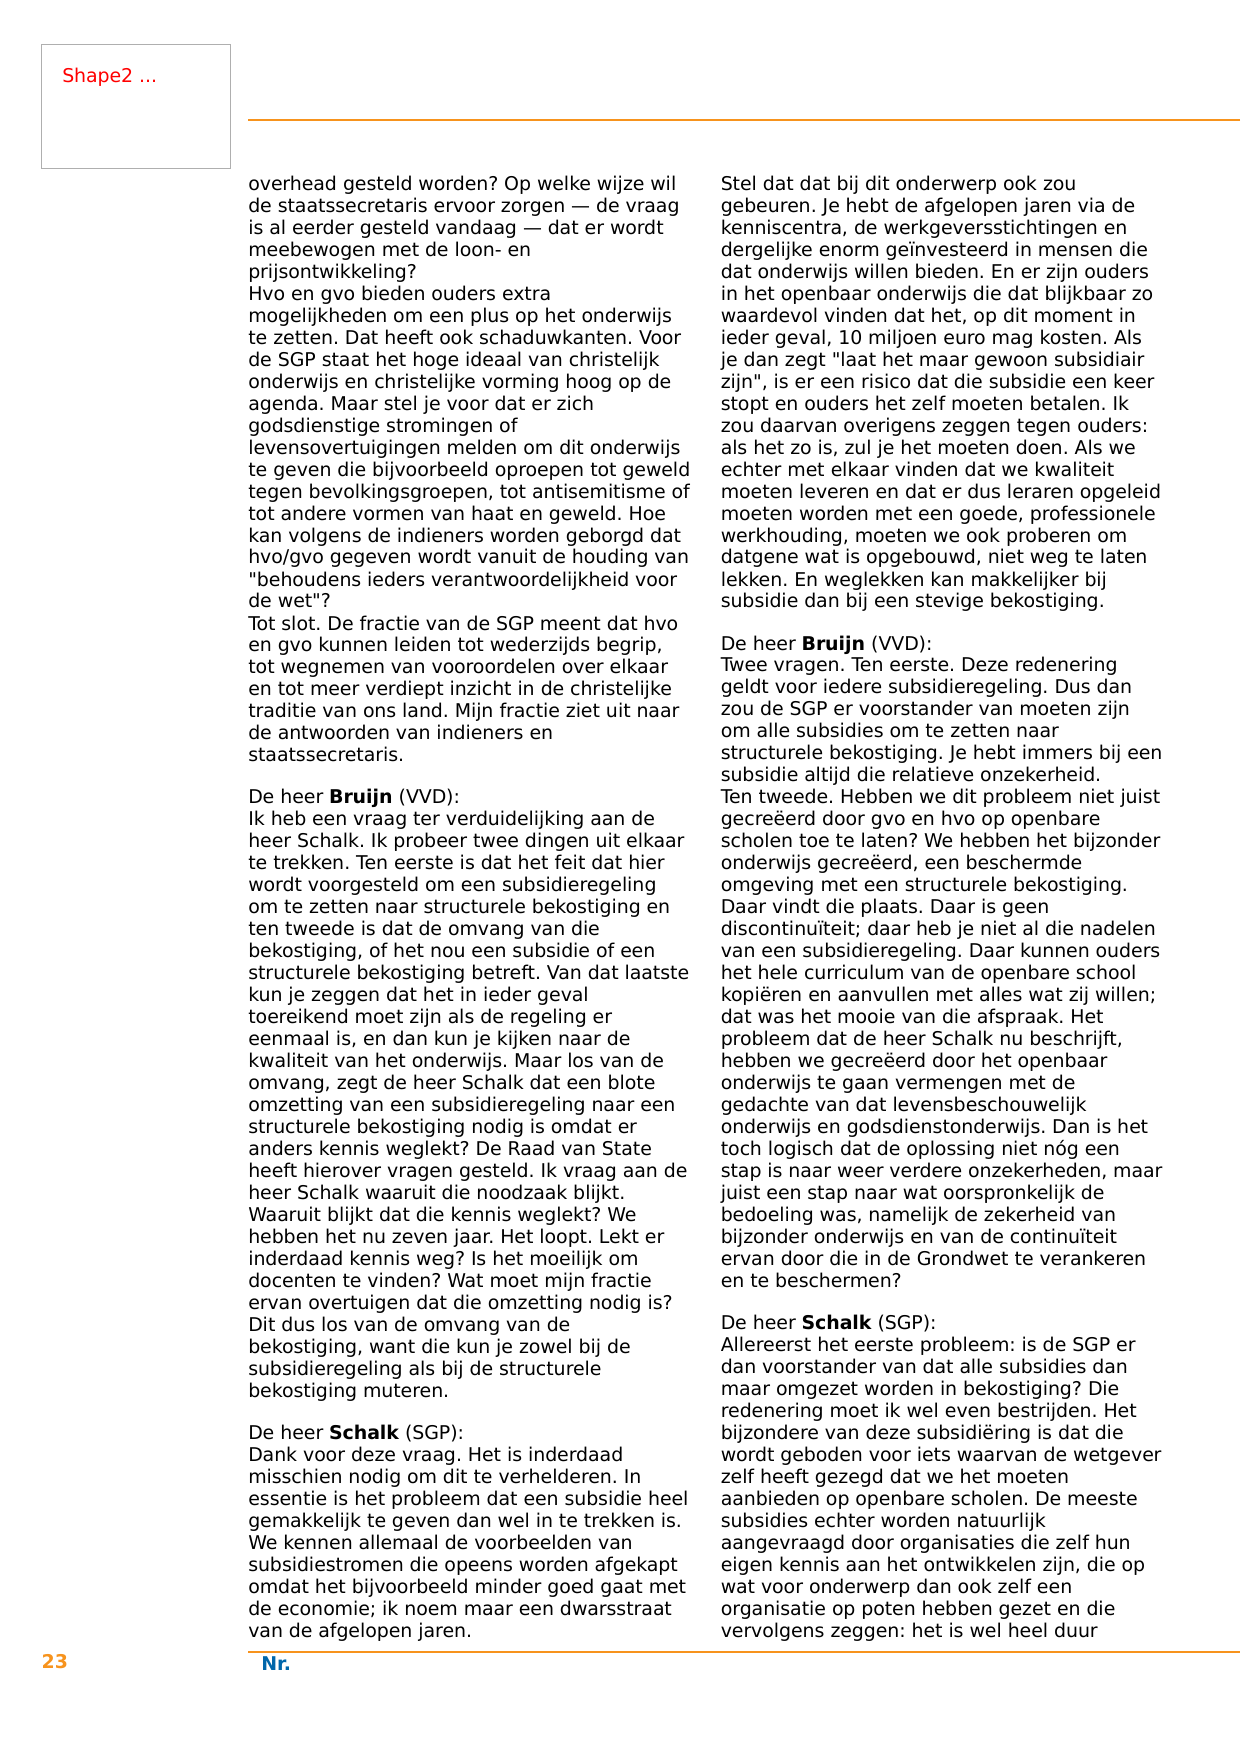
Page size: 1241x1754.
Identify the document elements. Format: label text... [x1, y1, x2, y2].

text Twee vragen. Ten eerste. Deze redenering geldt voor iedere subsidieregeling. Dus dan zou de SGP er voorstander van moeten zijn om alle subsidies om te zetten naar structurele bekostiging. Je hebt immers bij een subsidie altijd die relatieve onzekerheid. [721, 654, 1163, 786]
text Stel dat dat bij dit onderwerp ook zou gebeuren. Je hebt de afgelopen jaren via de kenniscentra, de werkgeversstichtingen en dergelijke enorm geïnvesteerd in mensen die dat onderwijs willen bieden. En er zijn ouders in het openbaar onderwijs die dat blijkbaar zo waardevol vinden dat het, op dit moment in ieder geval, 10 miljoen euro mag kosten. Als je dan zegt "laat het maar gewoon subsidiair zijn", is er een risico dat die subsidie een keer stopt en ouders het zelf moeten betalen. Ik zou daarvan overigens zeggen tegen ouders: als het zo is, zul je het moeten doen. Als we echter met elkaar vinden dat we kwaliteit moeten leveren en dat er dus leraren opgeleid moeten worden met een goede, professionele werkhouding, moeten we ook proberen om datgene wat is opgebouwd, niet weg te laten lekken. En weglekken kan makkelijker bij subsidie dan bij een stevige bekostiging. [721, 173, 1163, 612]
text overhead gesteld worden? Op welke wijze wil de staatssecretaris ervoor zorgen — de vraag is al eerder gesteld vandaag — dat er wordt meebewogen met de loon- en prijsontwikkeling? [248, 173, 691, 283]
text De heer Bruijn (VVD): [721, 632, 1163, 654]
text Dank voor deze vraag. Het is inderdaad misschien nodig om dit te verhelderen. In essentie is het probleem dat een subsidie heel gemakkelijk te geven dan wel in te trekken is. We kennen allemaal de voorbeelden van subsidiestromen die opeens worden afgekapt omdat het bijvoorbeeld minder goed gaat met de economie; ik noem maar een dwarsstraat van de afgelopen jaren. [248, 1444, 691, 1641]
text De heer Schalk (SGP): [248, 1422, 691, 1444]
text Hvo en gvo bieden ouders extra mogelijkheden om een plus op het onderwijs te zetten. Dat heeft ook schaduwkanten. Voor de SGP staat het hoge ideaal van christelijk onderwijs en christelijke vorming hoog op de agenda. Maar stel je voor dat er zich godsdienstige stromingen of levensovertuigingen melden om dit onderwijs te geven die bijvoorbeeld oproepen tot geweld tegen bevolkingsgroepen, tot antisemitisme of tot andere vormen van haat en geweld. Hoe kan volgens de indieners worden geborgd dat hvo/gvo gegeven wordt vanuit de houding van "behoudens ieders verantwoordelijkheid voor de wet"? [248, 283, 691, 612]
text Ten tweede. Hebben we dit probleem niet juist gecreëerd door gvo en hvo op openbare scholen toe te laten? We hebben het bijzonder onderwijs gecreëerd, een beschermde omgeving met een structurele bekostiging. Daar vindt die plaats. Daar is geen discontinuïteit; daar heb je niet al die nadelen van een subsidieregeling. Daar kunnen ouders het hele curriculum van de openbare school kopiëren en aanvullen met alles wat zij willen; dat was het mooie van die afspraak. Het probleem dat de heer Schalk nu beschrijft, hebben we gecreëerd door het openbaar onderwijs te gaan vermengen met de gedachte van dat levensbeschouwelijk onderwijs en godsdienstonderwijs. Dan is het toch logisch dat de oplossing niet nóg een stap is naar weer verdere onzekerheden, maar juist een stap naar wat oorspronkelijk de bedoeling was, namelijk de zekerheid van bijzonder onderwijs en van de continuïteit ervan door die in de Grondwet te verankeren en te beschermen? [721, 786, 1163, 1292]
text Tot slot. De fractie van de SGP meent dat hvo en gvo kunnen leiden tot wederzijds begrip, tot wegnemen van vooroordelen over elkaar en tot meer verdiept inzicht in de christelijke traditie van ons land. Mijn fractie ziet uit naar de antwoorden van indieners en staatssecretaris. [248, 612, 691, 766]
text Allereerst het eerste probleem: is de SGP er dan voorstander van dat alle subsidies dan maar omgezet worden in bekostiging? Die redenering moet ik wel even bestrijden. Het bijzondere van deze subsidiëring is dat die wordt geboden voor iets waarvan de wetgever zelf heeft gezegd dat we het moeten aanbieden op openbare scholen. De meeste subsidies echter worden natuurlijk aangevraagd door organisaties die zelf hun eigen kennis aan het ontwikkelen zijn, die op wat voor onderwerp dan ook zelf een organisatie op poten hebben gezet en die vervolgens zeggen: het is wel heel duur [721, 1334, 1163, 1641]
text De heer Bruijn (VVD): [248, 786, 691, 808]
text Ik heb een vraag ter verduidelijking aan de heer Schalk. Ik probeer twee dingen uit elkaar te trekken. Ten eerste is dat het feit dat hier wordt voorgesteld om een subsidieregeling om te zetten naar structurele bekostiging en ten tweede is dat de omvang van die bekostiging, of het nou een subsidie of een structurele bekostiging betreft. Van dat laatste kun je zeggen dat het in ieder geval toereikend moet zijn als de regeling er eenmaal is, en dan kun je kijken naar de kwaliteit van het onderwijs. Maar los van de omvang, zegt de heer Schalk dat een blote omzetting van een subsidieregeling naar een structurele bekostiging nodig is omdat er anders kennis weglekt? De Raad van State heeft hierover vragen gesteld. Ik vraag aan de heer Schalk waaruit die noodzaak blijkt. Waaruit blijkt dat die kennis weglekt? We hebben het nu zeven jaar. Het loopt. Lekt er inderdaad kennis weg? Is het moeilijk om docenten te vinden? Wat moet mijn fractie ervan overtuigen dat die omzetting nodig is? Dit dus los van de omvang van de bekostiging, want die kun je zowel bij de subsidieregeling als bij de structurele bekostiging muteren. [248, 808, 691, 1402]
text De heer Schalk (SGP): [721, 1312, 1163, 1334]
